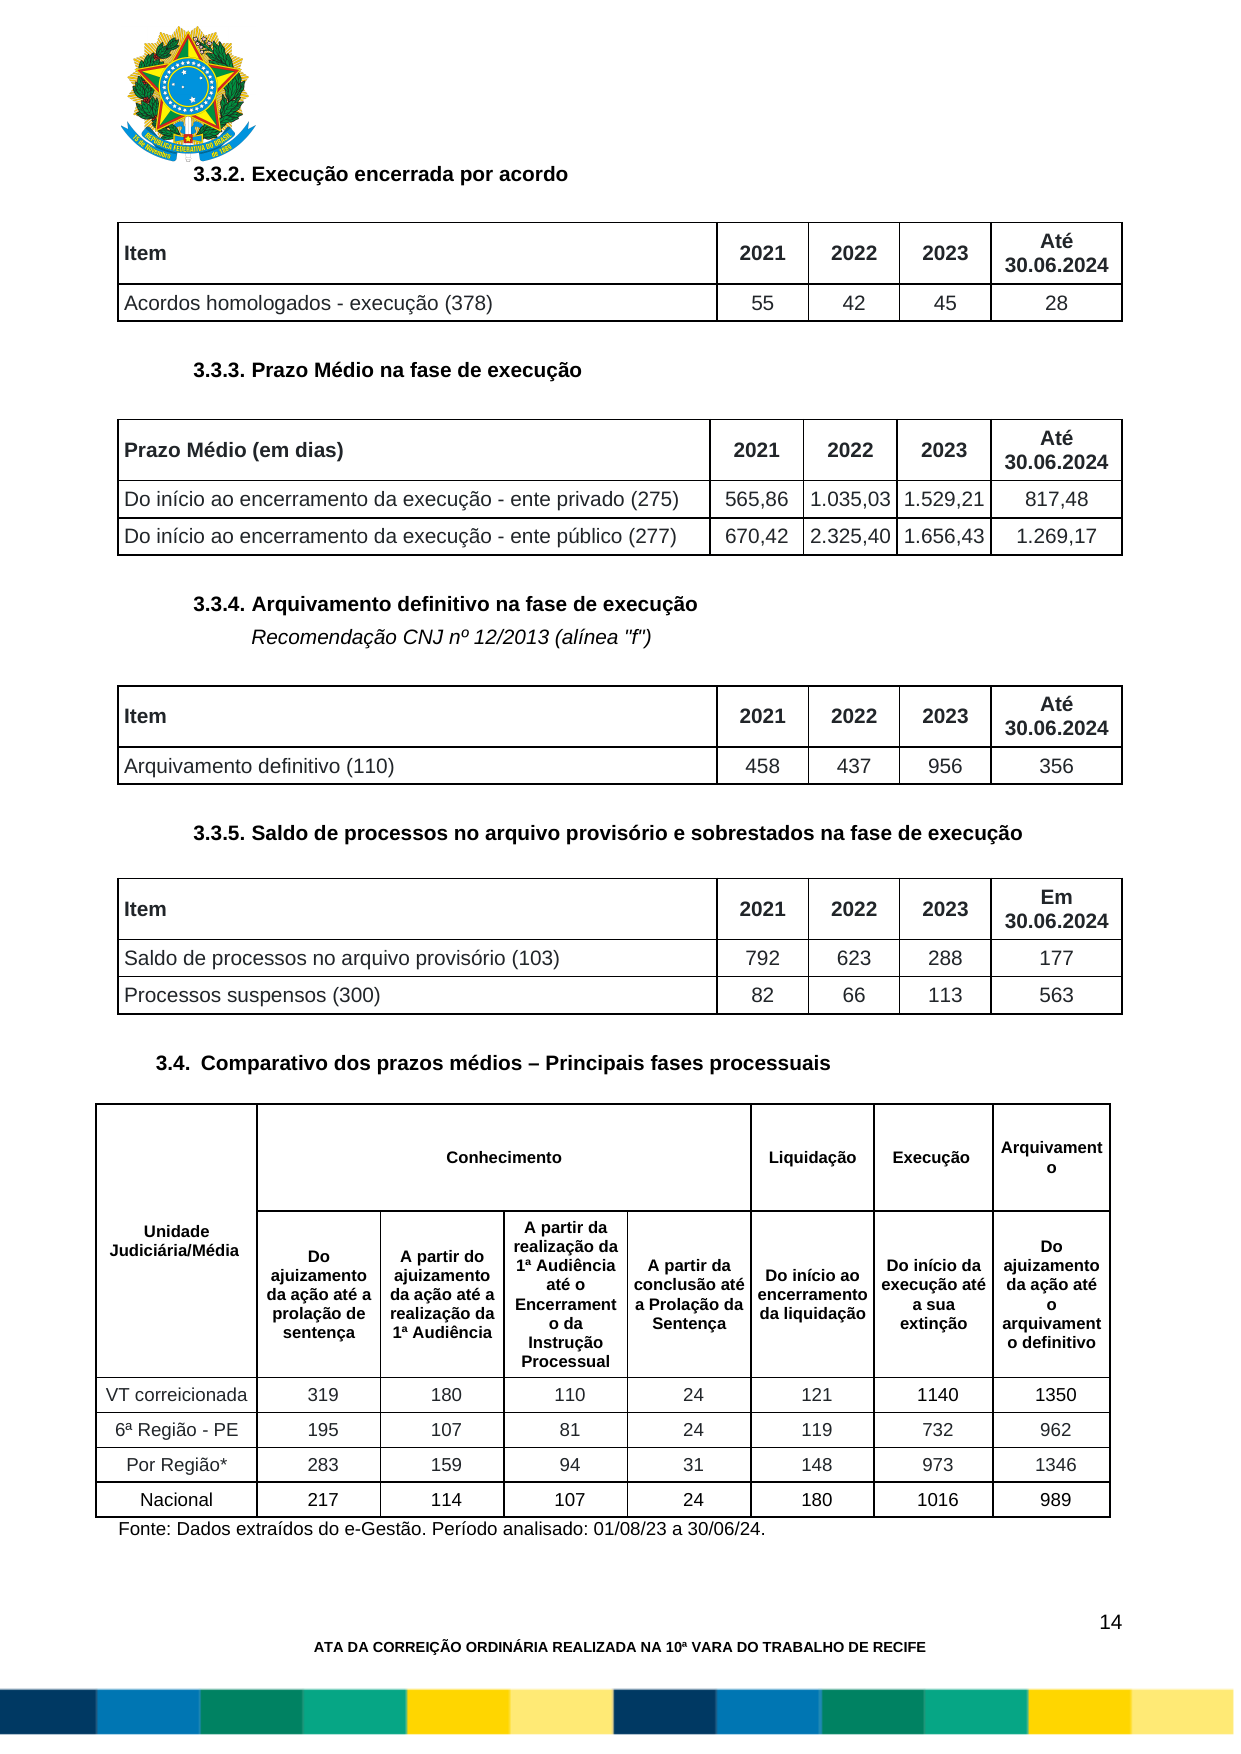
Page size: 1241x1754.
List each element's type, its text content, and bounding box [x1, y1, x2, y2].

table_cell A partir da realização da 1ª Audiência até o Encerramento da Instrução Processual [505, 1212, 627, 1377]
table_header 2021 [718, 879, 808, 939]
table_cell 1.656,43 [898, 519, 990, 554]
table_header Arquivamento [994, 1105, 1109, 1210]
table_header 2022 [809, 687, 899, 746]
table_header Unidade Judiciária/Média [97, 1105, 256, 1377]
table_cell 458 [718, 748, 808, 783]
table_cell 94 [505, 1448, 627, 1481]
table_cell 180 [381, 1378, 503, 1412]
table_cell 45 [900, 285, 990, 320]
table_cell 195 [258, 1413, 380, 1446]
table_cell Saldo de processos no arquivo provisório (103) [119, 940, 716, 976]
list Comparativo dos prazos médios – Principais fases processuais [156, 1051, 1122, 1075]
table_cell 6ª Região - PE [97, 1413, 256, 1446]
table_cell 563 [992, 977, 1121, 1013]
table_cell 732 [875, 1413, 992, 1446]
table_cell 437 [809, 748, 899, 783]
table_cell Acordos homologados - execução (378) [119, 285, 716, 320]
table_cell 1016 [875, 1483, 992, 1516]
table_cell 792 [718, 940, 808, 976]
text Recomendação CNJ nº 12/2013 (alínea "f") [118, 624, 1122, 648]
table_cell VT correicionada [97, 1378, 256, 1412]
table_cell 110 [505, 1378, 627, 1412]
table_cell 24 [628, 1378, 750, 1412]
table_cell 283 [258, 1448, 380, 1481]
table_cell Do início ao encerramento da execução - ente público (277) [119, 519, 709, 554]
table_header Execução [875, 1105, 992, 1210]
table_header 2022 [809, 223, 899, 283]
text Fonte: Dados extraídos do e-Gestão. Período analisado: 01/08/23 a 30/06/24. [118, 1517, 1122, 1539]
table_header 2022 [809, 879, 899, 939]
table_cell 81 [505, 1413, 627, 1446]
table_cell A partir da conclusão até a Prolação da Sentença [628, 1212, 750, 1377]
table_cell 55 [718, 285, 808, 320]
table_cell 24 [628, 1413, 750, 1446]
table_cell 107 [505, 1483, 627, 1516]
list Arquivamento definitivo na fase de execução [193, 592, 1122, 616]
table_cell 1350 [994, 1378, 1109, 1412]
table_cell 989 [994, 1483, 1109, 1516]
table_header 2023 [900, 687, 990, 746]
table_header Em 30.06.2024 [992, 879, 1121, 939]
table_cell 1346 [994, 1448, 1109, 1481]
table_cell Arquivamento definitivo (110) [119, 748, 716, 783]
table_cell 180 [752, 1483, 873, 1516]
table_cell 24 [628, 1483, 750, 1516]
table_header 2021 [718, 223, 808, 283]
table_header Conhecimento [258, 1105, 750, 1210]
table_cell 42 [809, 285, 899, 320]
table_cell 623 [809, 940, 899, 976]
table_cell 159 [381, 1448, 503, 1481]
table_cell 962 [994, 1413, 1109, 1446]
table_cell 121 [752, 1378, 873, 1412]
table_cell Do início da execução até a sua extinção [875, 1212, 992, 1377]
table_cell 356 [992, 748, 1121, 783]
table_header Item [119, 879, 716, 939]
table_cell Nacional [97, 1483, 256, 1516]
table_header Item [119, 687, 716, 746]
table_header Prazo Médio (em dias) [119, 420, 709, 480]
table_cell 1140 [875, 1378, 992, 1412]
table_cell 31 [628, 1448, 750, 1481]
table_cell 565,86 [711, 481, 803, 517]
table_header 2023 [900, 223, 990, 283]
table_cell Do ajuizamento da ação até o arquivamento definitivo [994, 1212, 1109, 1377]
table_header 2023 [898, 420, 990, 480]
table_header Liquidação [752, 1105, 873, 1210]
table_cell 66 [809, 977, 899, 1013]
table_cell 288 [900, 940, 990, 976]
table_cell Por Região* [97, 1448, 256, 1481]
table_cell 1.269,17 [992, 519, 1121, 554]
table_cell Do início ao encerramento da liquidação [752, 1212, 873, 1377]
list Saldo de processos no arquivo provisório e sobrestados na fase de execução [193, 821, 1122, 845]
table_cell 113 [900, 977, 990, 1013]
table_cell 217 [258, 1483, 380, 1516]
table_cell 1.529,21 [898, 481, 990, 517]
table_cell 107 [381, 1413, 503, 1446]
table_cell 82 [718, 977, 808, 1013]
table_cell Do ajuizamento da ação até a prolação de sentença [258, 1212, 380, 1377]
table_cell 2.325,40 [804, 519, 896, 554]
table_cell 956 [900, 748, 990, 783]
table_cell 28 [992, 285, 1121, 320]
table_cell 319 [258, 1378, 380, 1412]
table_cell Do início ao encerramento da execução - ente privado (275) [119, 481, 709, 517]
table_cell 817,48 [992, 481, 1121, 517]
table_header Até 30.06.2024 [992, 687, 1121, 746]
list Prazo Médio na fase de execução [193, 358, 1122, 382]
table_cell 119 [752, 1413, 873, 1446]
table_cell 177 [992, 940, 1121, 976]
table_cell A partir do ajuizamento da ação até a realização da 1ª Audiência [381, 1212, 503, 1377]
table_header 2021 [718, 687, 808, 746]
table_header 2023 [900, 879, 990, 939]
table_cell 1.035,03 [804, 481, 896, 517]
list Execução encerrada por acordo [193, 115, 1122, 185]
table_cell Processos suspensos (300) [119, 977, 716, 1013]
table_header Item [119, 223, 716, 283]
table_header Até 30.06.2024 [992, 223, 1121, 283]
table_header 2022 [804, 420, 896, 480]
table_header 2021 [711, 420, 803, 480]
table_cell 148 [752, 1448, 873, 1481]
table_header Até 30.06.2024 [992, 420, 1121, 480]
table_cell 114 [381, 1483, 503, 1516]
table_cell 670,42 [711, 519, 803, 554]
table_cell 973 [875, 1448, 992, 1481]
